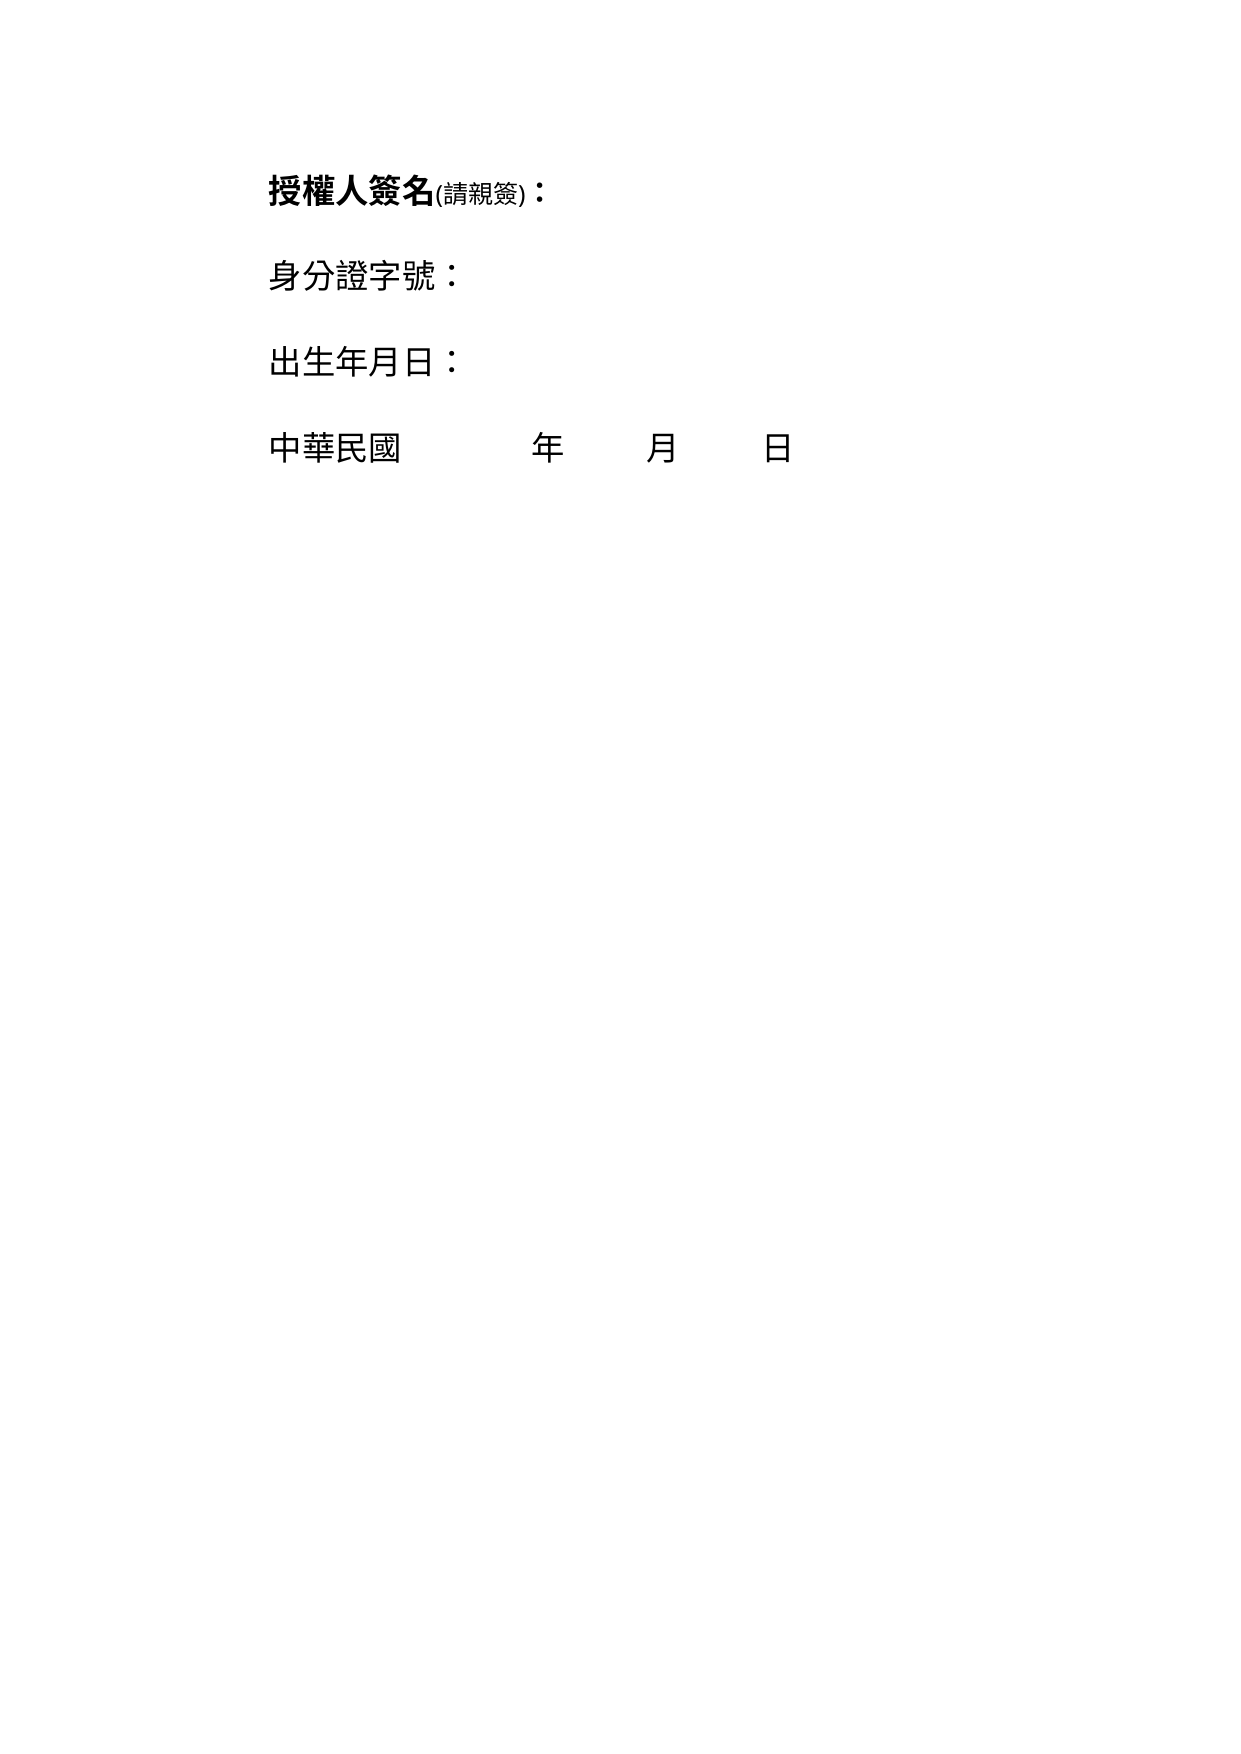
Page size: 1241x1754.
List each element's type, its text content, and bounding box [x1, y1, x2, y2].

text 中華民國 年 月 日 [269, 422, 1053, 470]
text 身分證字號： [269, 250, 1053, 298]
text 授權人簽名(請親簽)： [269, 164, 1053, 213]
text 出生年月日： [269, 336, 1053, 384]
